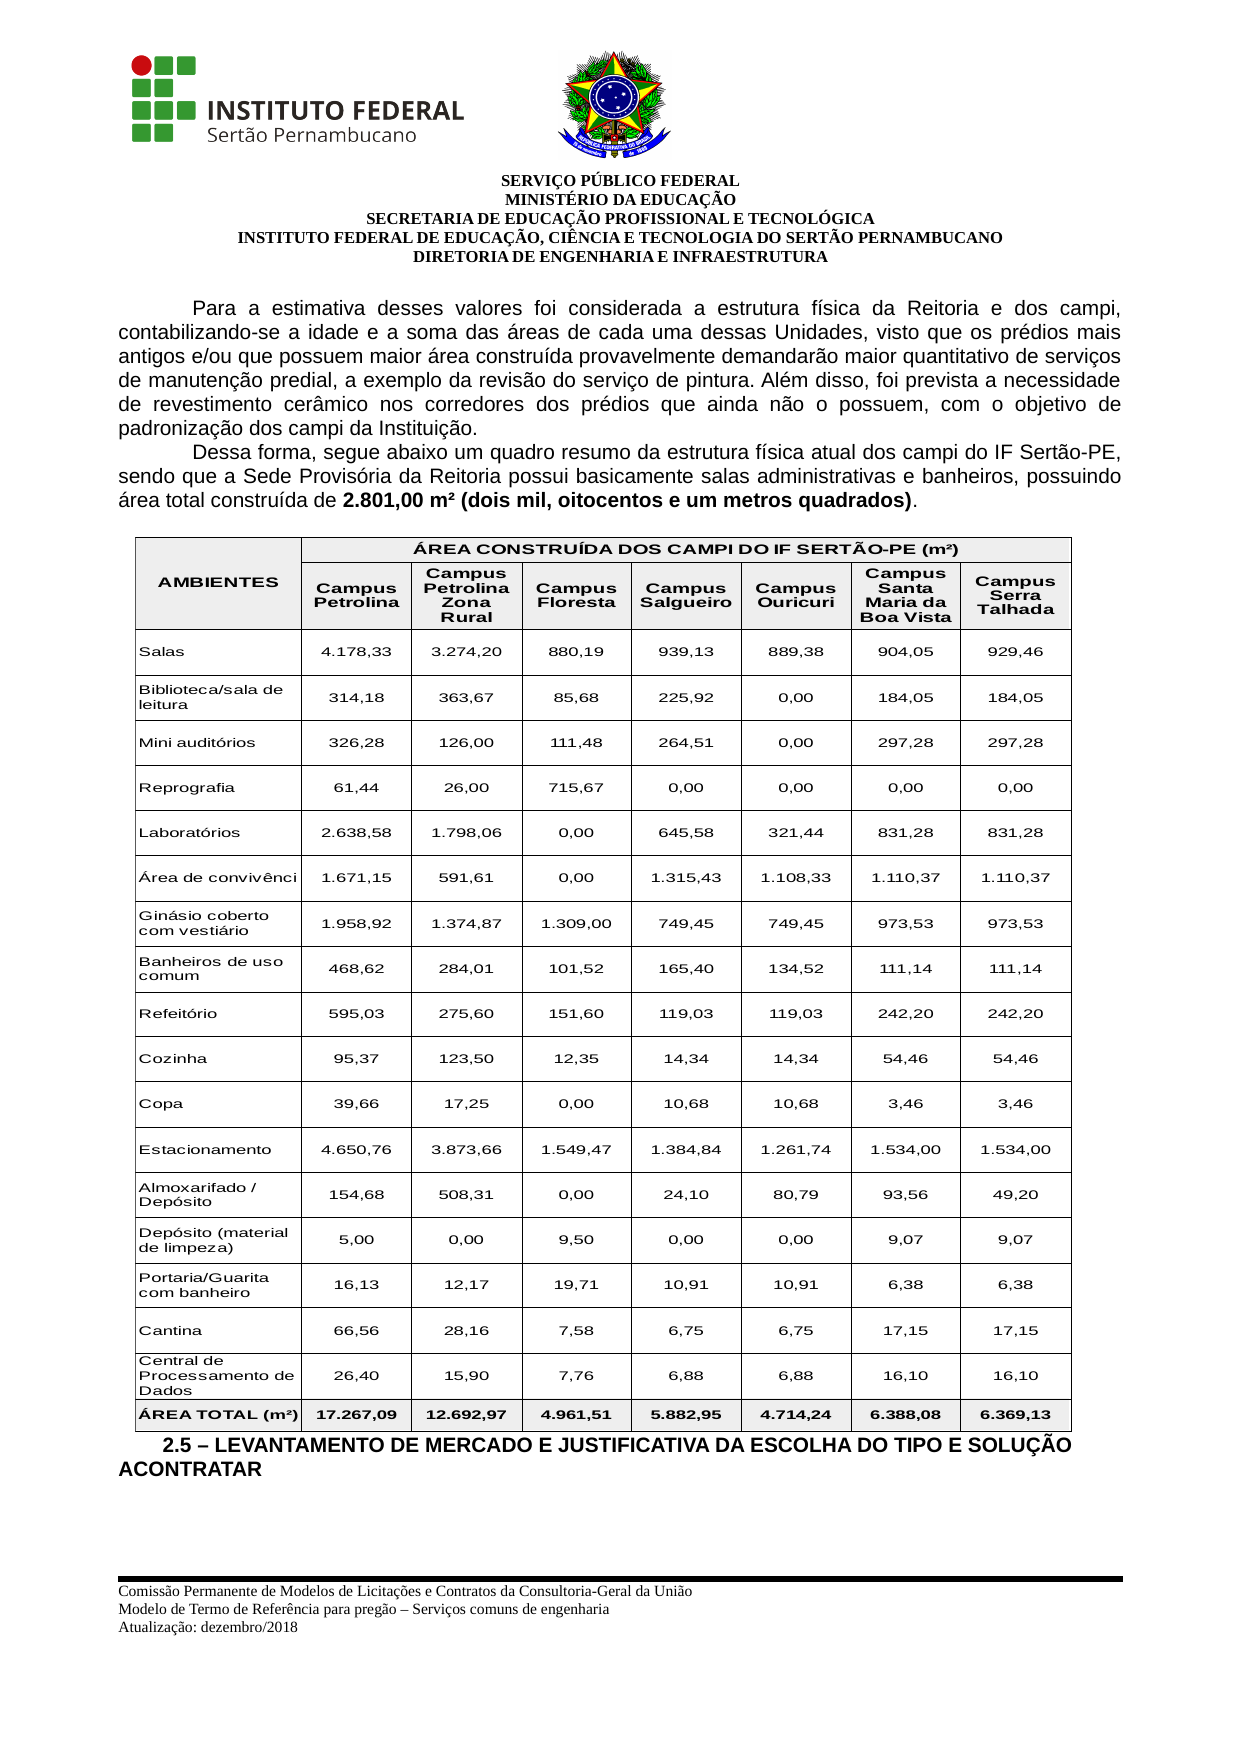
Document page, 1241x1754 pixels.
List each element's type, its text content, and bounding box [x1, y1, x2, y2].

text Para a estimativa desses valores foi considerada a estrutura física da Reitoria e dos campi, contabilizando-se a idade e a soma das áreas de cada uma dessas Unidades, visto que os prédios mais antigos e/ou que possuem maior área construída provavelmente demandarão maior quantitativo de serviços de manutenção predial, a exemplo da revisão do serviço de pintura. Além disso, foi prevista a necessidade de revestimento cerâmico nos corredores dos prédios que ainda não o possuem, com o objetivo de padronização dos campi da Instituição. [118, 296, 1123, 439]
text 2.5 – LEVANTAMENTO DE MERCADO E JUSTIFICATIVA DA ESCOLHA DO TIPO E SOLUÇÃO ACONTRATAR [118, 535, 1123, 1481]
text Dessa forma, segue abaixo um quadro resumo da estrutura física atual dos campi do IF Sertão-PE, sendo que a Sede Provisória da Reitoria possui basicamente salas administrativas e banheiros, possuindo área total construída de 2.801,00 m² (dois mil, oitocentos e um metros quadrados). [118, 439, 1123, 511]
picture [131, 55, 464, 142]
